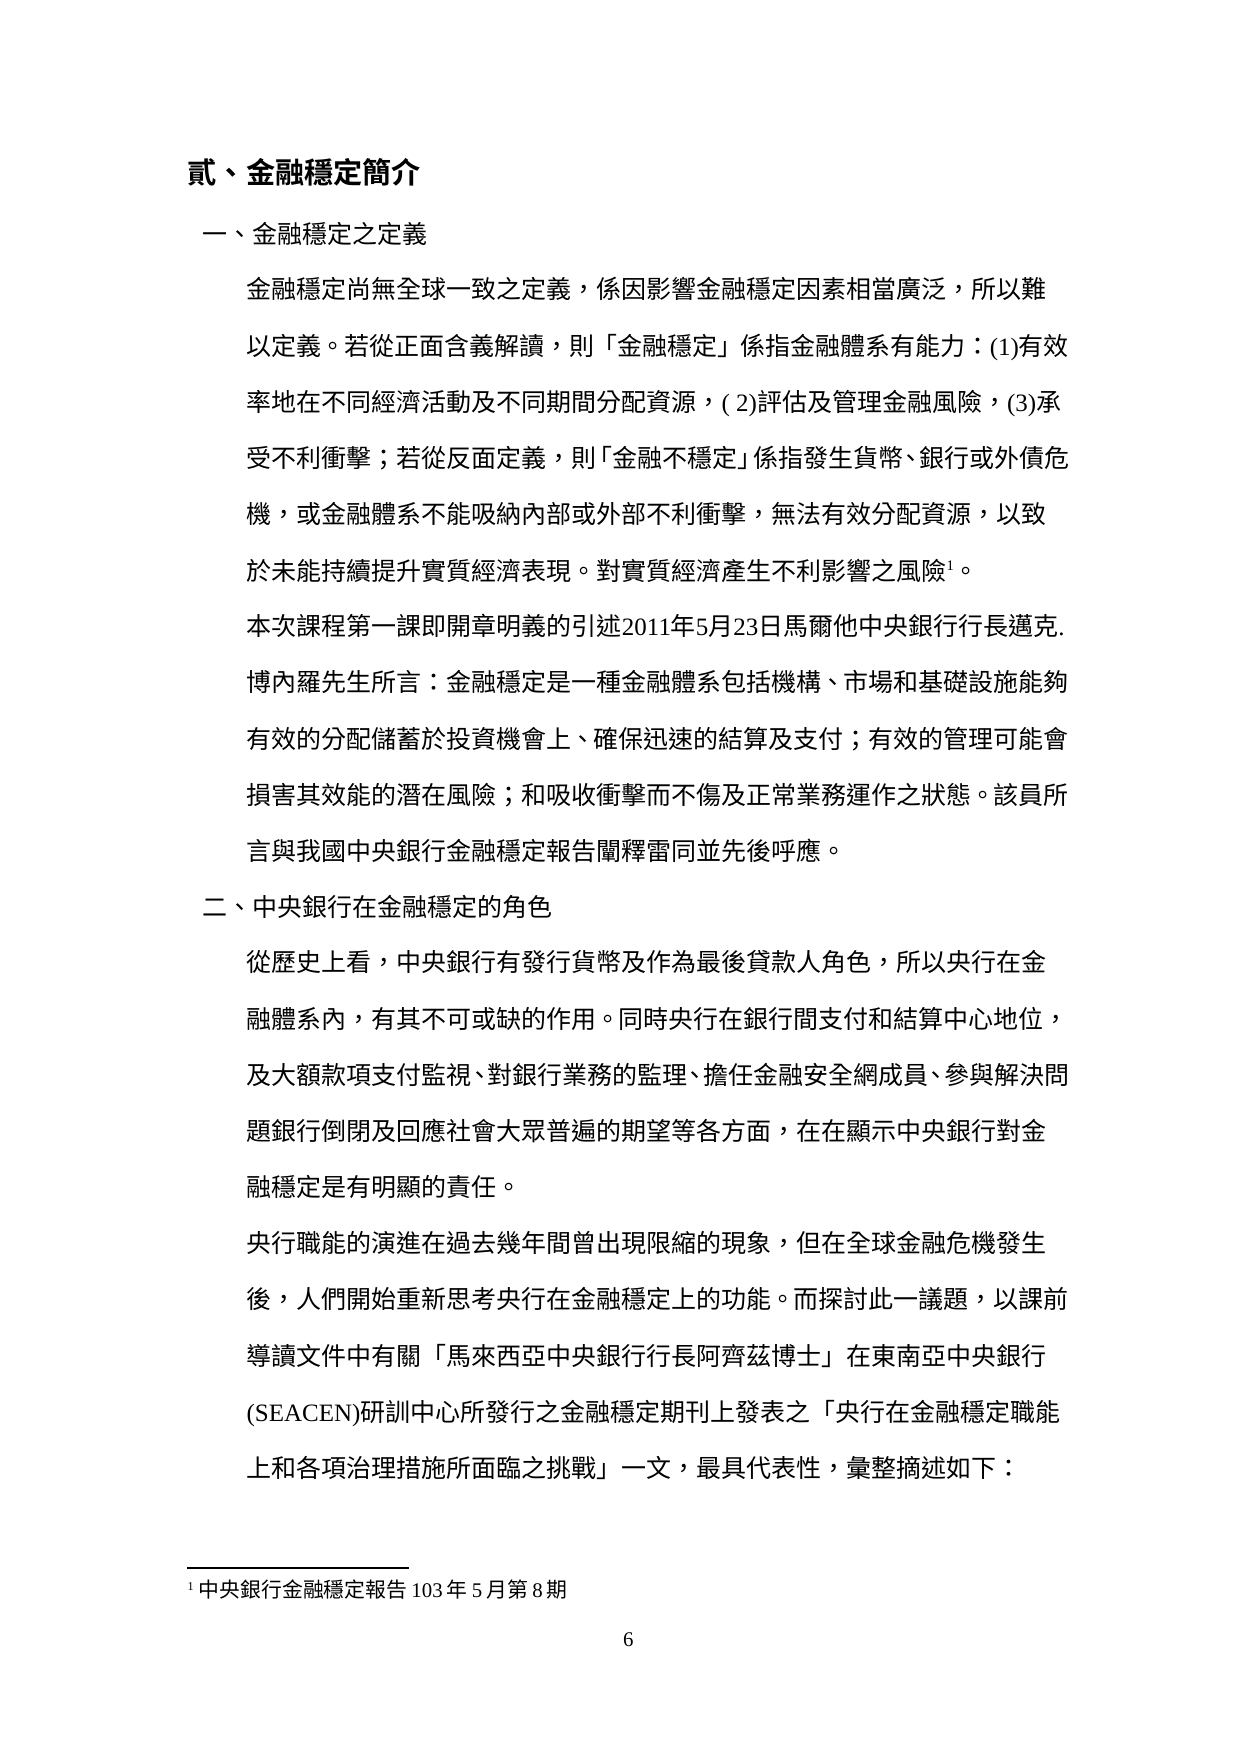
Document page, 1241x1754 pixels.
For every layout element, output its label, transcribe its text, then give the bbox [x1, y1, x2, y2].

text 貳、金融穩定簡介 [187, 150, 1069, 192]
text 二、中央銀行在金融穩定的角色 [202, 887, 1069, 924]
text 央行職能的演進在過去幾年間曾出現限縮的現象，但在全球金融危機發生後，人們開始重新思考央行在金融穩定上的功能。而探討此一議題，以課前導讀文件中有關「馬來西亞中央銀行行長阿齊茲博士」在東南亞中央銀行(SEACEN)研訓中心所發行之金融穩定期刊上發表之「央行在金融穩定職能上和各項治理措施所面臨之挑戰」一文，最具代表性，彙整摘述如下： [246, 1223, 1069, 1485]
text 本次課程第一課即開章明義的引述2011年5月23日馬爾他中央銀行行長邁克.博內羅先生所言：金融穩定是一種金融體系包括機構、市場和基礎設施能夠：有效的分配儲蓄於投資機會上、確保迅速的結算及支付；有效的管理可能會損害其效能的潛在風險；和吸收衝擊而不傷及正常業務運作之狀態。該員所言與我國中央銀行金融穩定報告闡釋雷同並先後呼應。 [246, 606, 1069, 868]
text 中央銀行金融穩定報告103年5月第8期 [187, 1574, 1069, 1604]
text 從歷史上看，中央銀行有發行貨幣及作為最後貸款人角色，所以央行在金融體系內，有其不可或缺的作用。同時央行在銀行間支付和結算中心地位，及大額款項支付監視、對銀行業務的監理、擔任金融安全網成員、參與解決問題銀行倒閉及回應社會大眾普遍的期望等各方面，在在顯示中央銀行對金融穩定是有明顯的責任。 [246, 942, 1069, 1205]
text 一、金融穩定之定義 [202, 213, 1069, 251]
text 金融穩定尚無全球一致之定義，係因影響金融穩定因素相當廣泛，所以難以定義。若從正面含義解讀，則「金融穩定」係指金融體系有能力：(1)有效率地在不同經濟活動及不同期間分配資源，( 2)評估及管理金融風險，(3)承受不利衝擊；若從反面定義，則「金融不穩定」係指發生貨幣、銀行或外債危機，或金融體系不能吸納內部或外部不利衝擊，無法有效分配資源，以致於未能持續提升實質經濟表現。對實質經濟產生不利影響之風險。 [246, 269, 1069, 588]
